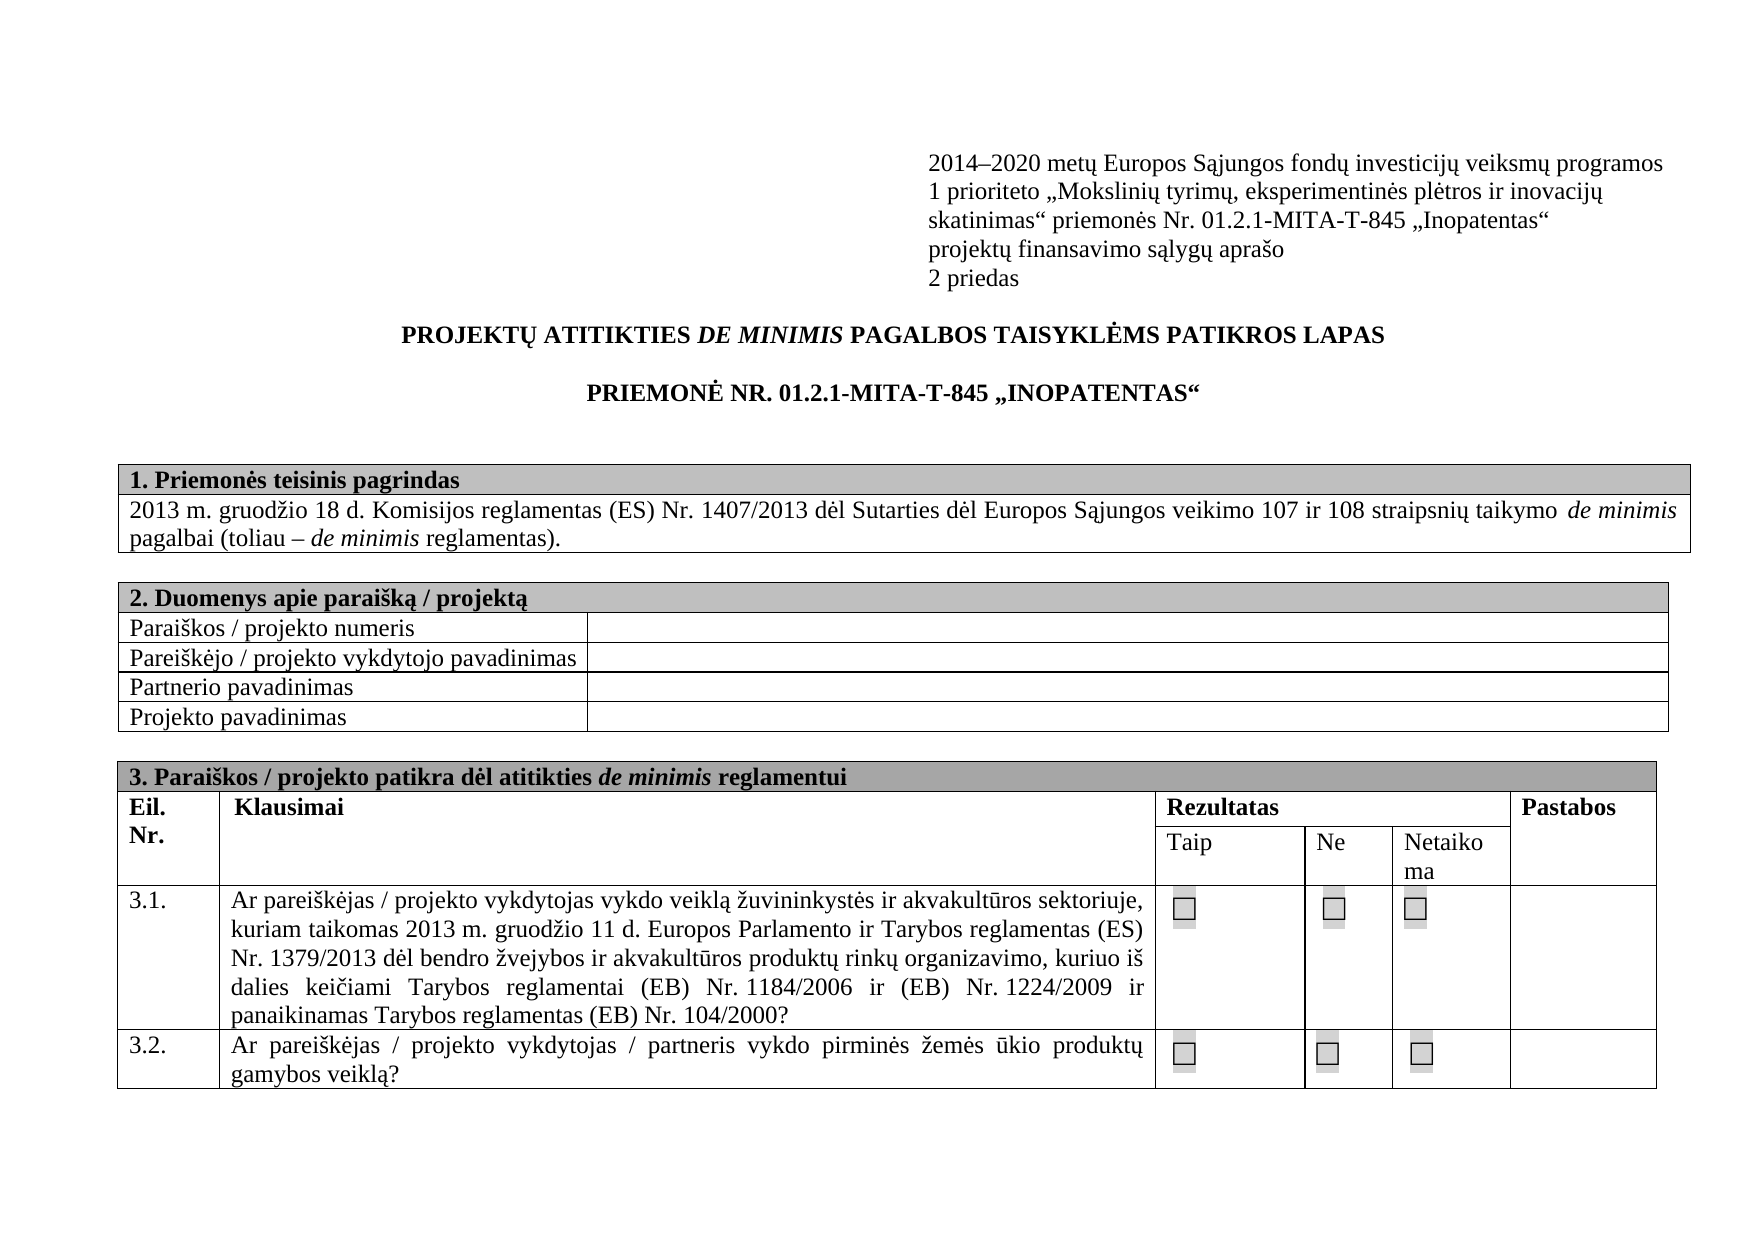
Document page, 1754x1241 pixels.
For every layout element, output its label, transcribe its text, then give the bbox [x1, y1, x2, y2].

table_cell Klausimai [220, 792, 1155, 884]
table_header 1. Priemonės teisinis pagrindas [119, 465, 1690, 494]
table_cell [106, 1029, 117, 1088]
table_cell □ [1393, 1030, 1510, 1088]
table_cell □ [1393, 886, 1510, 1029]
table_cell Taip [1156, 827, 1304, 884]
table_cell Pastabos [1511, 792, 1656, 884]
table_cell Partnerio pavadinimas [119, 673, 587, 701]
table_cell [1511, 886, 1656, 1029]
table_cell 3.1. [118, 886, 219, 1029]
text projektų finansavimo sąlygų aprašo [793, 234, 1668, 263]
text 2014–2020 metų Europos Sąjungos fondų investicijų veiksmų programos [928, 148, 1668, 176]
table_cell [588, 613, 1668, 642]
table_cell Projekto pavadinimas [119, 702, 587, 731]
table_cell Ne [1306, 827, 1392, 884]
table_cell Netaikoma [1393, 827, 1510, 884]
table_cell Rezultatas [1156, 792, 1510, 826]
table_cell Paraiškos / projekto numeris [119, 613, 587, 642]
table_header 2. Duomenys apie paraišką / projektą [119, 583, 1668, 612]
table_cell [106, 791, 117, 826]
text 2 priedas [793, 263, 1668, 291]
table_cell □ [1306, 886, 1392, 1029]
table_cell 2013 m. gruodžio 18 d. Komisijos reglamentas (ES) Nr. 1407/2013 dėl Sutarties dėl Europos Sąjungos veikimo 107 ir 108 straipsnių taikymo de minimis pagalbai (toliau – de minimis reglamentas). [119, 495, 1690, 552]
table_cell Ar pareiškėjas / projekto vykdytojas / partneris vykdo pirminės žemės ūkio produktų gamybos veiklą? [220, 1030, 1155, 1088]
table_cell Eil. Nr. [118, 792, 219, 884]
text 1 prioriteto „Mokslinių tyrimų, eksperimentinės plėtros ir inovacijų [928, 176, 1668, 205]
text PROJEKTŲ ATITIKTIES DE Minimis PAGALBOS TAISYKLĖMS Patikros lapas [118, 320, 1668, 349]
text PRIEMONĖ NR. 01.2.1-MITA-T-845 „INOPATENTAS“ [118, 378, 1668, 406]
table_cell □ [1156, 1030, 1304, 1088]
table_cell □ [1306, 1030, 1392, 1088]
table_cell Ar pareiškėjas / projekto vykdytojas vykdo veiklą žuvininkystės ir akvakultūros sektoriuje, kuriam taikomas 2013 m. gruodžio 11 d. Europos Parlamento ir Tarybos reglamentas (ES) Nr. 1379/2013 dėl bendro žvejybos ir akvakultūros produktų rinkų organizavimo, kuriuo iš dalies keičiami Tarybos reglamentai (EB) Nr. 1184/2006 ir (EB) Nr. 1224/2009 ir panaikinamas Tarybos reglamentas (EB) Nr. 104/2000? [220, 886, 1155, 1029]
table_cell [106, 826, 117, 884]
table_cell □ [1156, 886, 1304, 1029]
table_cell [106, 885, 117, 1029]
table_cell [588, 643, 1668, 671]
table_header 3. Paraiškos / projekto patikra dėl atitikties de minimis reglamentui [118, 762, 1656, 791]
table_header [106, 761, 117, 791]
table_cell [588, 673, 1668, 701]
table_cell [1511, 1030, 1656, 1088]
table_cell [588, 702, 1668, 731]
table_cell Pareiškėjo / projekto vykdytojo pavadinimas [119, 643, 587, 671]
text skatinimas“ priemonės Nr. 01.2.1-MITA-T-845 „Inopatentas“ [928, 205, 1668, 234]
table_cell 3.2. [118, 1030, 219, 1088]
